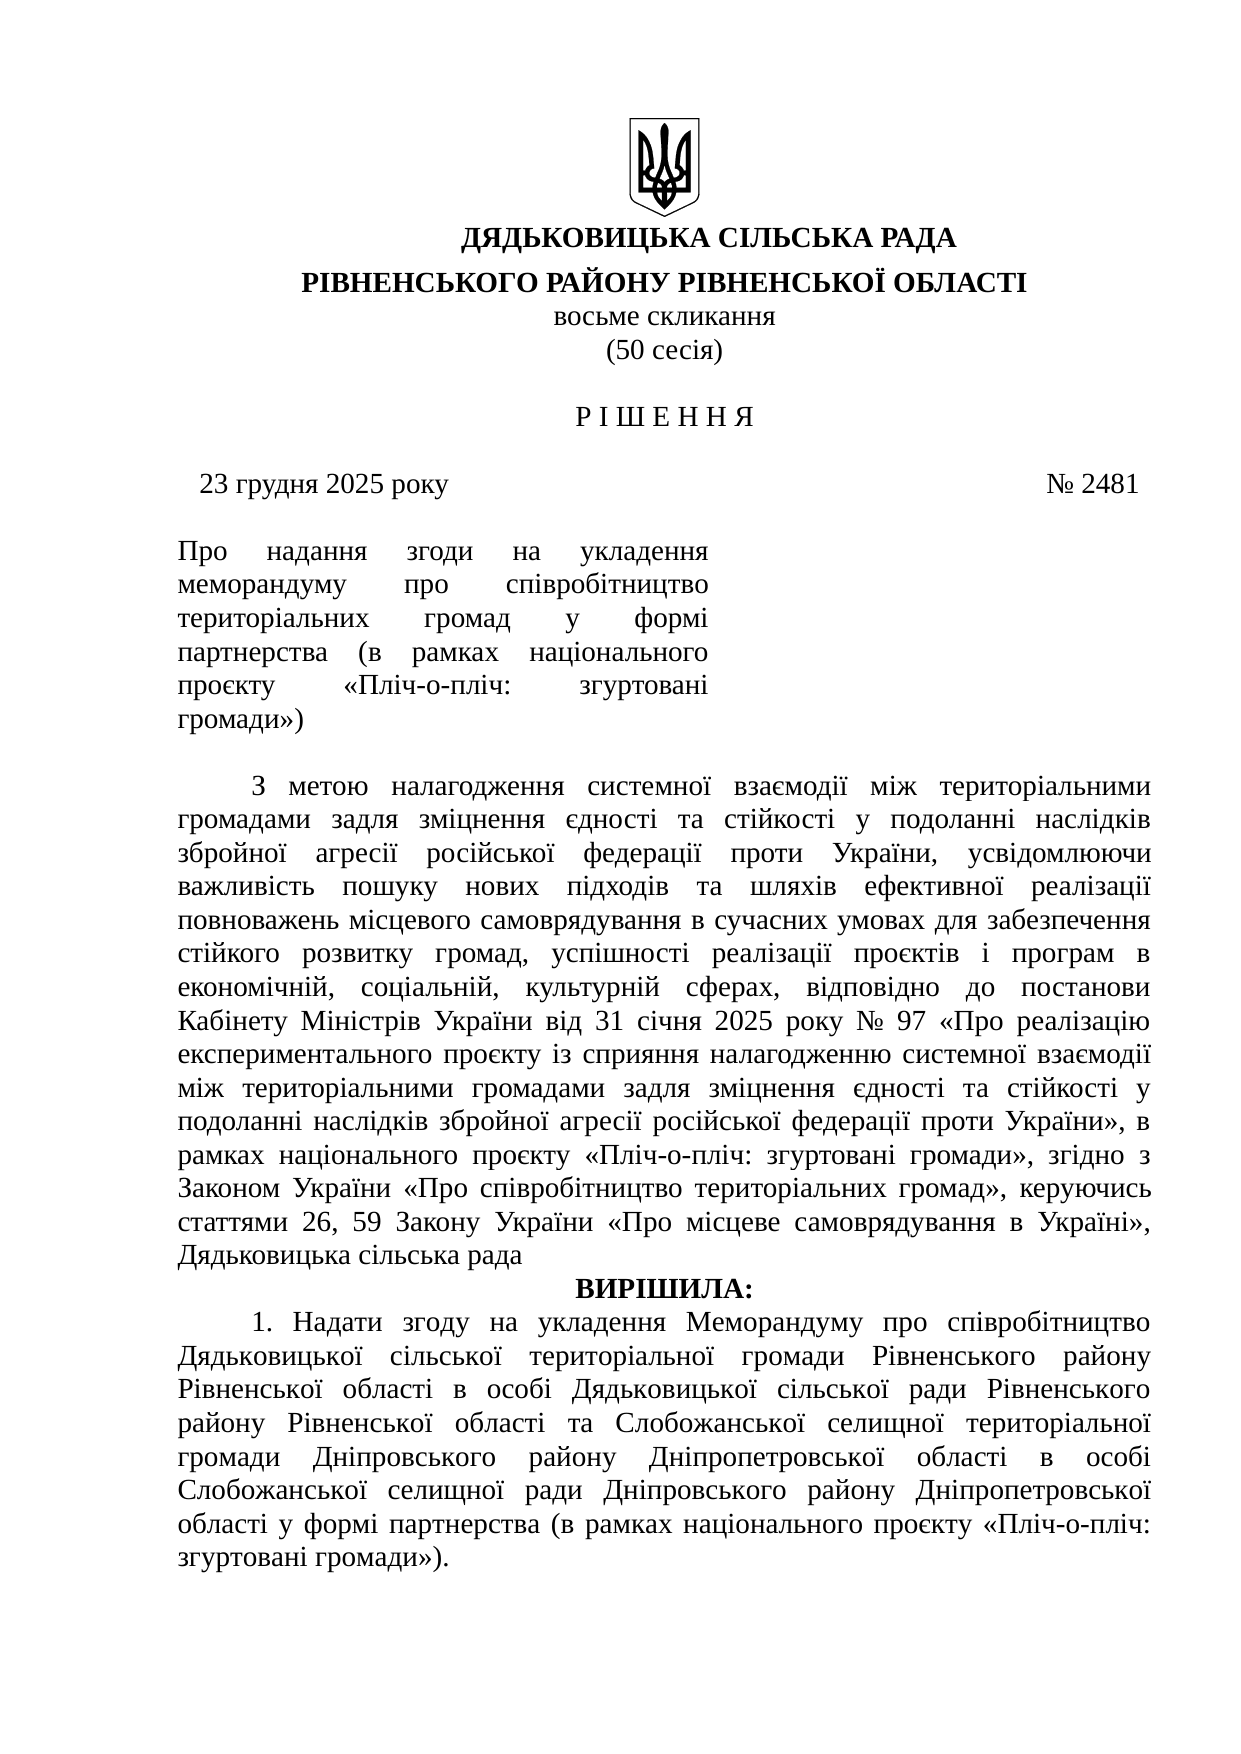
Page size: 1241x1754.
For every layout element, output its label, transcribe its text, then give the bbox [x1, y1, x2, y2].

text восьме скликання [177, 298, 1152, 332]
text Дядьковицька сільська рада [645, 229, 916, 252]
text ВИРІШИЛА: [177, 1271, 1152, 1304]
text Дядьковицька сільська рада [934, 229, 1152, 252]
text З метою налагодження системної взаємодії між територіальними громадами задля зміцнення єдності та стійкості у подоланні наслідків збройної агресії російської федерації проти України, усвідомлюючи важливість пошуку нових підходів та шляхів ефективної реалізації повноважень місцевого самоврядування в сучасних умовах для забезпечення стійкого розвитку громад, успішності реалізації проєктів і програм в економічній, соціальній, культурній сферах, відповідно до постанови Кабінету Міністрів України від 31 січня 2025 року № 97 «Про реалізацію експериментального проєкту із сприяння налагодженню системної взаємодії між територіальними громадами задля зміцнення єдності та стійкості у подоланні наслідків збройної агресії російської федерації проти України», в рамках національного проєкту «Пліч-о-пліч: згуртовані громади», згідно з Законом України «Про співробітництво територіальних громад», керуючись статтями 26, 59 Закону України «Про місцеве самоврядування в Україні», Дядьковицька сільська рада [177, 768, 1152, 1271]
text Дядьковицька сільська рада [519, 229, 645, 252]
text 1. Надати згоду на укладення Меморандуму про співробітництво Дядьковицької сільської територіальної громади Рівненського району Рівненської області в особі Дядьковицької сільської ради Рівненського району Рівненської області та Слобожанської селищної територіальної громади Дніпровського району Дніпропетровської області в особі Слобожанської селищної ради Дніпровського району Дніпропетровської області у формі партнерства (в рамках національного проєкту «Пліч-о-пліч: згуртовані громади»). [177, 1304, 1152, 1573]
text (50 сесія) [177, 332, 1152, 365]
text РІВНЕНСЬКОГО РАЙОНУ РІВНЕНСЬКОЇ ОБЛАСТІ [177, 265, 1152, 298]
text Дядьковицька сільська рада [177, 229, 468, 252]
text Р І Ш Е Н Н Я [177, 399, 1152, 432]
text Дядьковицька сільська рада [480, 229, 509, 252]
text 23 грудня 2025 року № 2481 [177, 466, 1152, 499]
text Про надання згоди на укладення меморандуму про співробітництво територіальних громад у формі партнерства (в рамках національного проєкту «Пліч-о-пліч: згуртовані громади») [177, 533, 709, 734]
